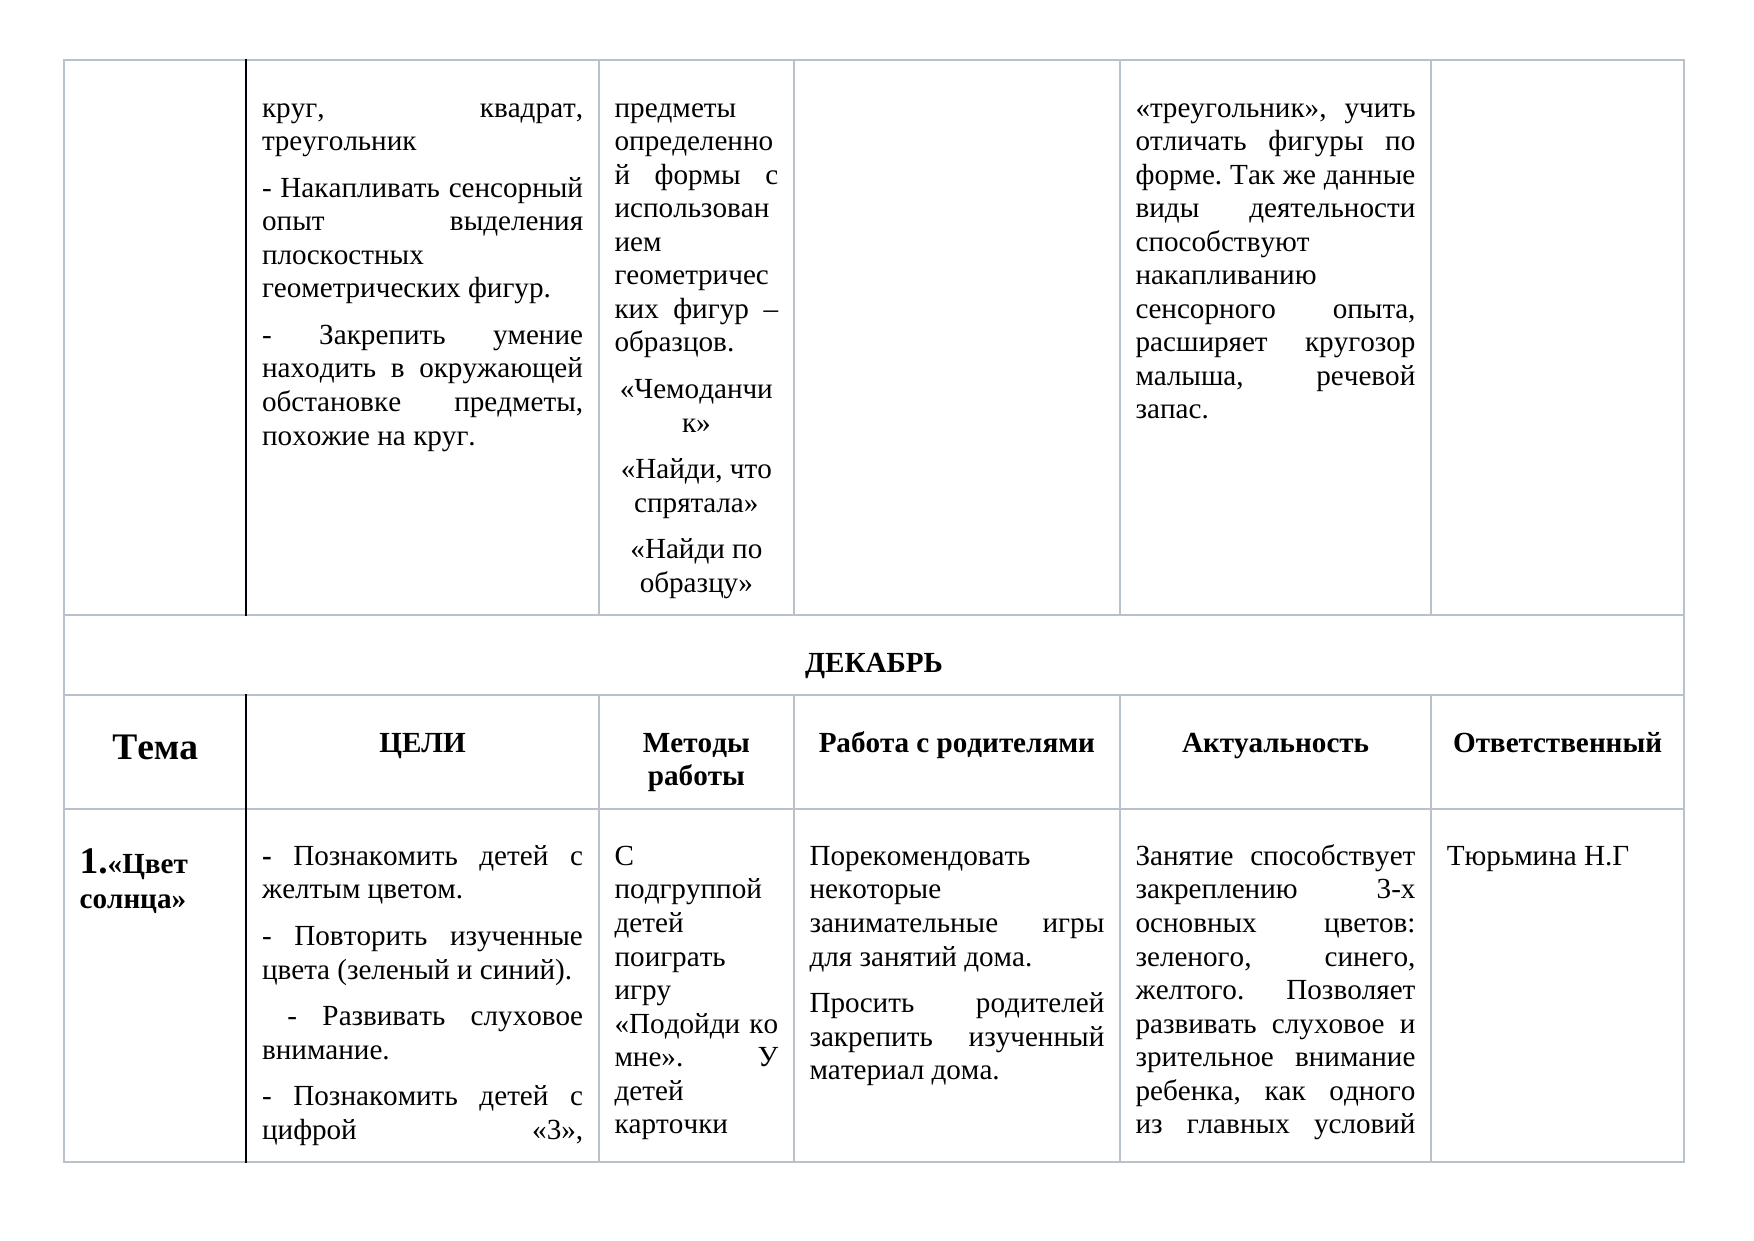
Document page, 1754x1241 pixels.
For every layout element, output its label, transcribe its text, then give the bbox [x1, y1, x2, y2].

table_cell 1.«Цвет солнца» [65, 810, 245, 1161]
table_cell Занятие способствует закреплению 3-х основных цветов: зеленого, синего, желтого. Позволяет развивать слуховое и зрительное внимание ребенка, как одного из главных условий [1121, 810, 1430, 1161]
table_cell Тема [65, 696, 245, 807]
table_cell Актуальность [1121, 696, 1430, 807]
table_cell [65, 61, 245, 614]
table_cell предметы определенной формы с использованием геометрических фигур – образцов. «Чемоданчик» «Найди, что спрятала» «Найди по образцу» [600, 61, 793, 614]
table_cell Тюрьмина Н.Г [1432, 810, 1683, 1161]
table_cell - Познакомить детей с желтым цветом. - Повторить изученные цвета (зеленый и синий). - Развивать слуховое внимание. - Познакомить детей с цифрой «3», [247, 810, 598, 1161]
table_cell ДЕКАБРЬ [65, 616, 1683, 694]
table_cell Работа с родителями [795, 696, 1119, 807]
table_cell [1432, 61, 1683, 614]
table_cell Методы работы [600, 696, 793, 807]
table_cell [795, 61, 1119, 614]
table_cell Порекомендовать некоторые занимательные игры для занятий дома. Просить родителей закрепить изученный материал дома. [795, 810, 1119, 1161]
table_cell С подгруппой детей поиграть игру «Подойди ко мне». У детей карточки [600, 810, 793, 1161]
table_cell круг, квадрат, треугольник - Накапливать сенсорный опыт выделения плоскостных геометрических фигур. - Закрепить умение находить в окружающей обстановке предметы, похожие на круг. [247, 61, 598, 614]
table_cell ЦЕЛИ [247, 696, 598, 807]
table_cell «треугольник», учить отличать фигуры по форме. Так же данные виды деятельности способствуют накапливанию сенсорного опыта, расширяет кругозор малыша, речевой запас. [1121, 61, 1430, 614]
table_cell Ответственный [1432, 696, 1683, 807]
